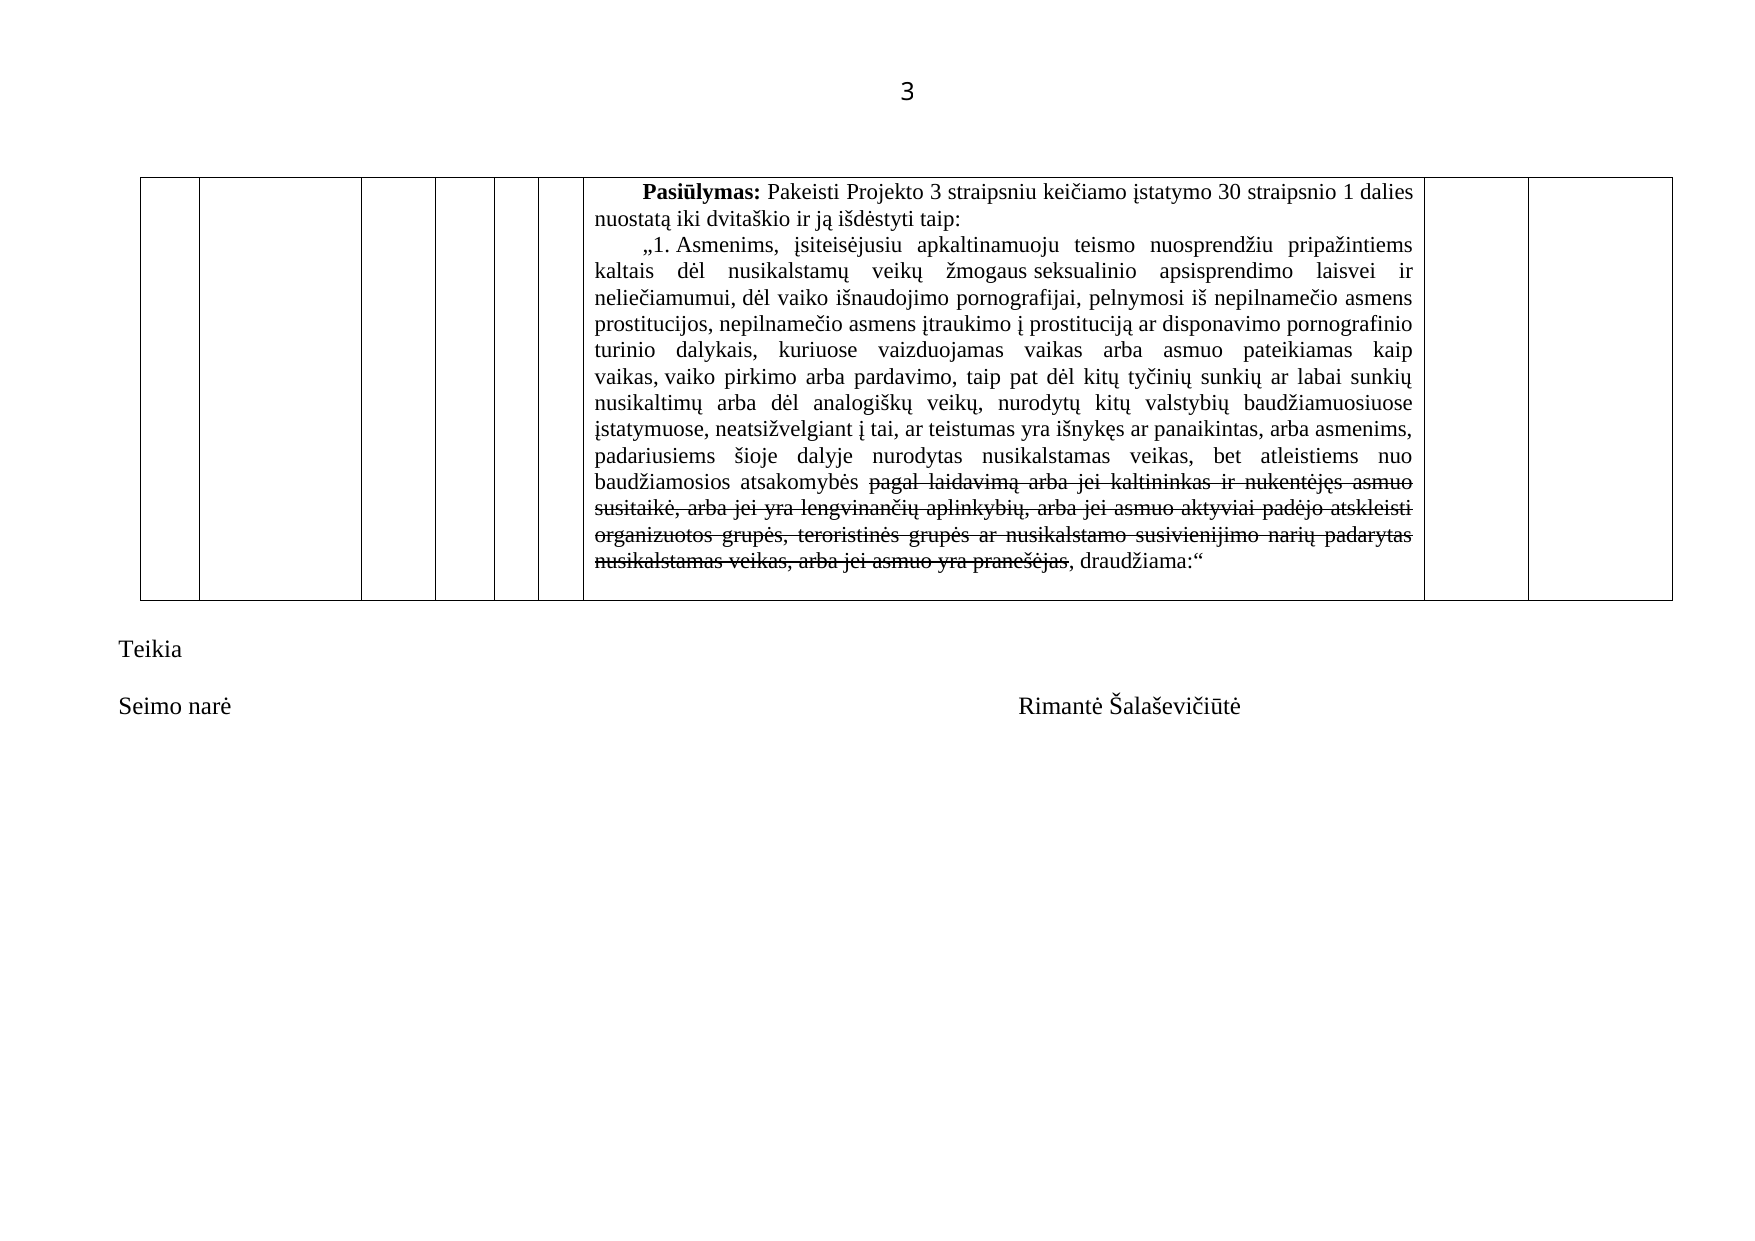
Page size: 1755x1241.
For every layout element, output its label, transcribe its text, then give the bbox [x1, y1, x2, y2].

table_cell Pasiūlymas: Pakeisti Projekto 3 straipsniu keičiamo įstatymo 30 straipsnio 1 dalies nuostatą iki dvitaškio ir ją išdėstyti taip: „1. Asmenims, įsiteisėjusiu apkaltinamuoju teismo nuosprendžiu pripažintiems kaltais dėl nusikalstamų veikų žmogaus seksualinio apsisprendimo laisvei ir neliečiamumui, dėl vaiko išnaudojimo pornografijai, pelnymosi iš nepilnamečio asmens prostitucijos, nepilnamečio asmens įtraukimo į prostituciją ar disponavimo pornografinio turinio dalykais, kuriuose vaizduojamas vaikas arba asmuo pateikiamas kaip vaikas, vaiko pirkimo arba pardavimo, taip pat dėl kitų tyčinių sunkių ar labai sunkių nusikaltimų arba dėl analogiškų veikų, nurodytų kitų valstybių baudžiamuosiuose įstatymuose, neatsižvelgiant į tai, ar teistumas yra išnykęs ar panaikintas, arba asmenims, padariusiems šioje dalyje nurodytas nusikalstamas veikas, bet atleistiems nuo baudžiamosios atsakomybės pagal laidavimą arba jei kaltininkas ir nukentėjęs asmuo susitaikė, arba jei yra lengvinančių aplinkybių, arba jei asmuo aktyviai padėjo atskleisti organizuotos grupės, teroristinės grupės ar nusikalstamo susivienijimo narių padarytas nusikalstamas veikas, arba jei asmuo yra pranešėjas, draudžiama:“ [584, 178, 1424, 600]
table_cell [362, 178, 435, 600]
table_cell [539, 178, 583, 600]
table_cell [1529, 178, 1672, 600]
table_cell [495, 178, 538, 600]
table_cell [436, 178, 494, 600]
text Seimo narė Rimantė Šalaševičiūtė [118, 691, 1695, 720]
table_cell [200, 178, 361, 600]
table_cell [1425, 178, 1528, 600]
table_cell [141, 178, 199, 600]
text Teikia [118, 634, 1695, 663]
